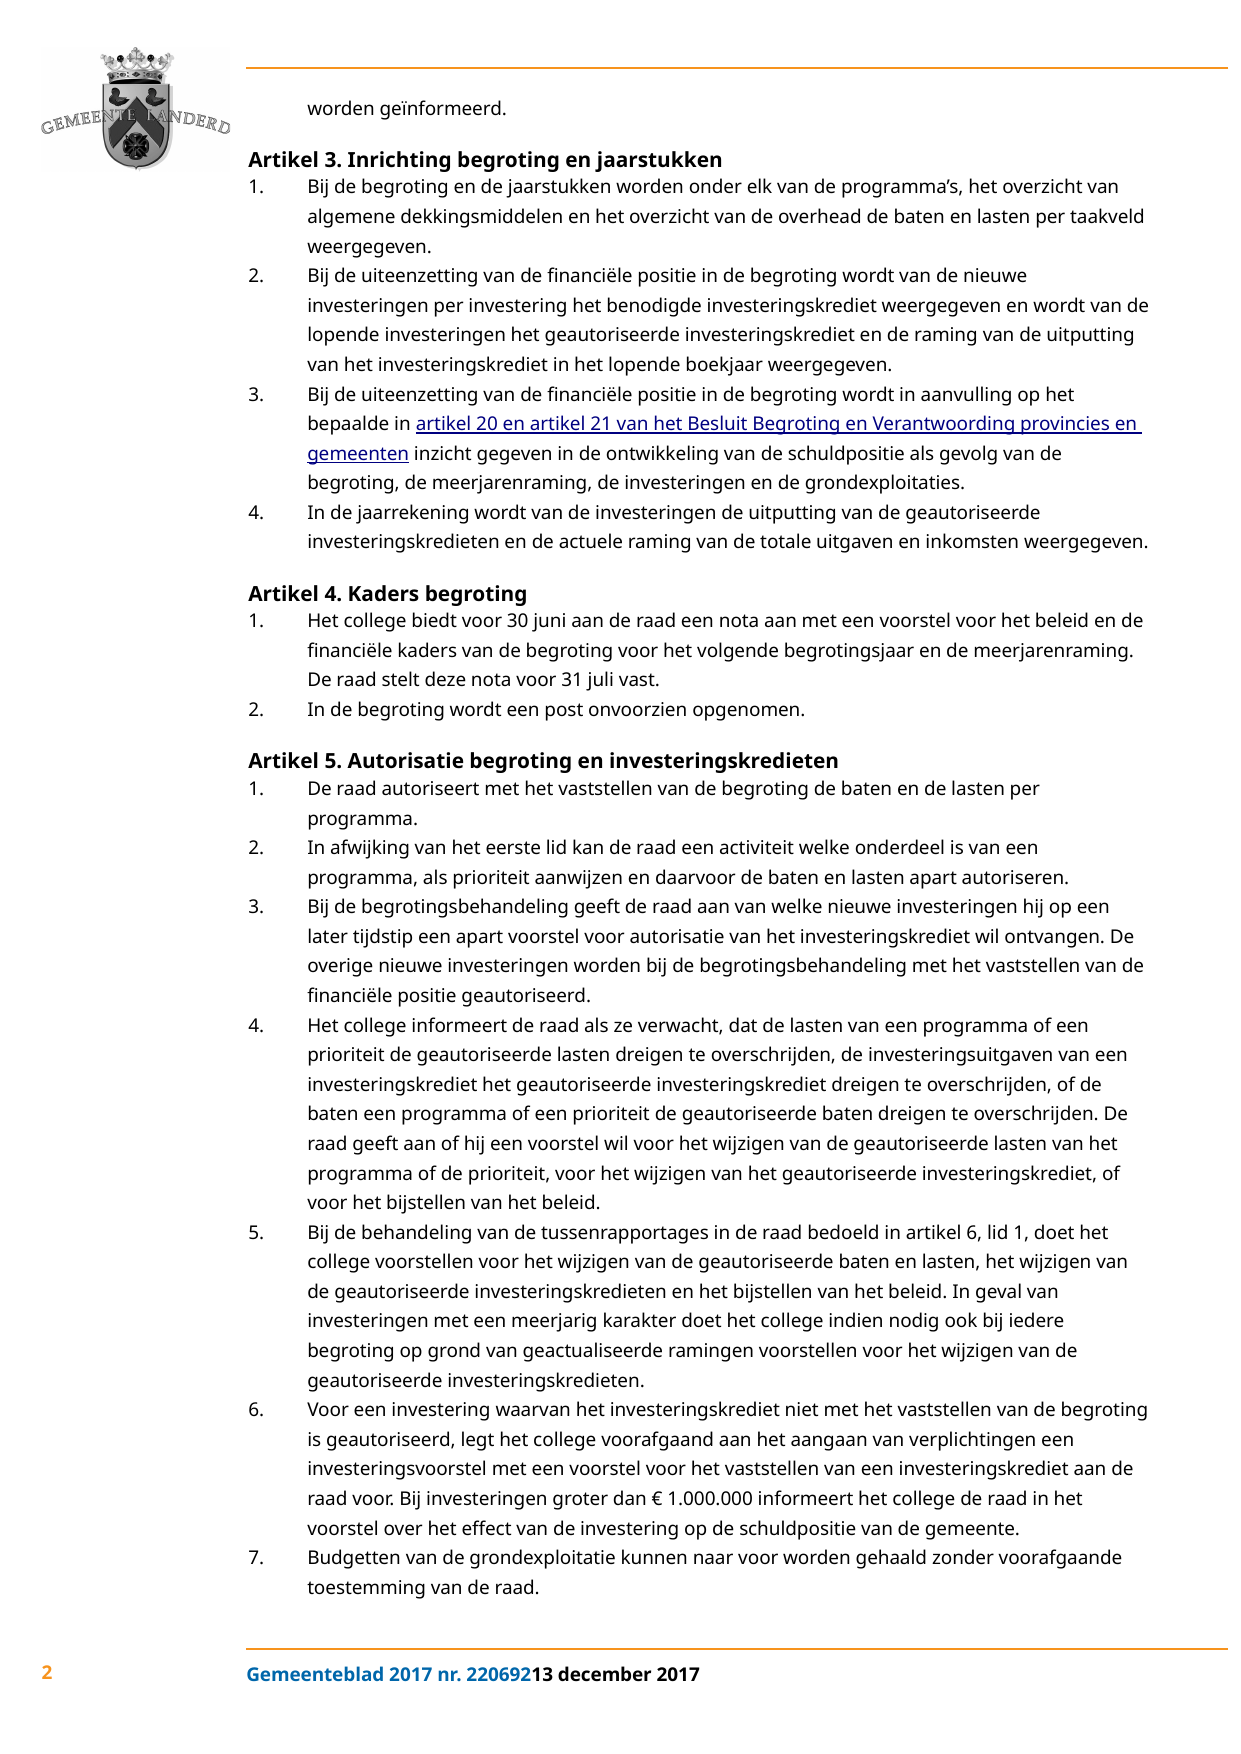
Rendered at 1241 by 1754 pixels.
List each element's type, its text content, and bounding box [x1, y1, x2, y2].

list Budgetten van de grondexploitatie kunnen naar voor worden gehaald zonder voorafgaande toestemming van de raad. [248, 1544, 1152, 1599]
list Het college biedt voor 30 juni aan de raad een nota aan met een voorstel voor het beleid en de financiële kaders van de begroting voor het volgende begrotingsjaar en de meerjarenraming. De raad stelt deze nota voor 31 juli vast. [248, 607, 1152, 692]
list Bij de begrotingsbehandeling geeft de raad aan van welke nieuwe investeringen hij op een later tijdstip een apart voorstel voor autorisatie van het investeringskrediet wil ontvangen. De overige nieuwe investeringen worden bij de begrotingsbehandeling met het vaststellen van de financiële positie geautoriseerd. [248, 893, 1152, 1008]
list Het college informeert de raad als ze verwacht, dat de lasten van een programma of een prioriteit de geautoriseerde lasten dreigen te overschrijden, de investeringsuitgaven van een investeringskrediet het geautoriseerde investeringskrediet dreigen te overschrijden, of de baten een programma of een prioriteit de geautoriseerde baten dreigen te overschrijden. De raad geeft aan of hij een voorstel wil voor het wijzigen van de geautoriseerde lasten van het programma of de prioriteit, voor het wijzigen van het geautoriseerde investeringskrediet, of voor het bijstellen van het beleid. [248, 1012, 1152, 1215]
list Bij de uiteenzetting van de financiële positie in de begroting wordt van de nieuwe investeringen per investering het benodigde investeringskrediet weergegeven en wordt van de lopende investeringen het geautoriseerde investeringskrediet en de raming van de uitputting van het investeringskrediet in het lopende boekjaar weergegeven. [248, 262, 1152, 377]
list Voor een investering waarvan het investeringskrediet niet met het vaststellen van de begroting is geautoriseerd, legt het college voorafgaand aan het aangaan van verplichtingen een investeringsvoorstel met een voorstel voor het vaststellen van een investeringskrediet aan de raad voor. Bij investeringen groter dan € 1.000.000 informeert het college de raad in het voorstel over het effect van de investering op de schuldpositie van de gemeente. [248, 1396, 1152, 1540]
text Artikel 5. Autorisatie begroting en investeringskredieten [248, 747, 1152, 775]
list In de begroting wordt een post onvoorzien opgenomen. [248, 696, 1152, 722]
list Bij de uiteenzetting van de financiële positie in de begroting wordt in aanvulling op het bepaalde in artikel 20 en artikel 21 van het Besluit Begroting en Verantwoording provincies en gemeenten inzicht gegeven in de ontwikkeling van de schuldpositie als gevolg van de begroting, de meerjarenraming, de investeringen en de grondexploitaties. [248, 381, 1152, 495]
text Artikel 3. Inrichting begroting en jaarstukken [248, 145, 1152, 174]
list Bij de behandeling van de tussenrapportages in de raad bedoeld in artikel 6, lid 1, doet het college voorstellen voor het wijzigen van de geautoriseerde baten en lasten, het wijzigen van de geautoriseerde investeringskredieten en het bijstellen van het beleid. In geval van investeringen met een meerjarig karakter doet het college indien nodig ook bij iedere begroting op grond van geactualiseerde ramingen voorstellen voor het wijzigen van de geautoriseerde investeringskredieten. [248, 1219, 1152, 1392]
list In afwijking van het eerste lid kan de raad een activiteit welke onderdeel is van een programma, als prioriteit aanwijzen en daarvoor de baten en lasten apart autoriseren. [248, 834, 1152, 889]
picture [41, 47, 231, 172]
list worden geïnformeerd. [248, 95, 1152, 121]
list In de jaarrekening wordt van de investeringen de uitputting van de geautoriseerde investeringskredieten en de actuele raming van de totale uitgaven en inkomsten weergegeven. [248, 499, 1152, 554]
list De raad autoriseert met het vaststellen van de begroting de baten en de lasten per programma. [248, 775, 1152, 830]
text Artikel 4. Kaders begroting [248, 579, 1152, 607]
list Bij de begroting en de jaarstukken worden onder elk van de programma’s, het overzicht van algemene dekkingsmiddelen en het overzicht van de overhead de baten en lasten per taakveld weergegeven. [248, 174, 1152, 258]
